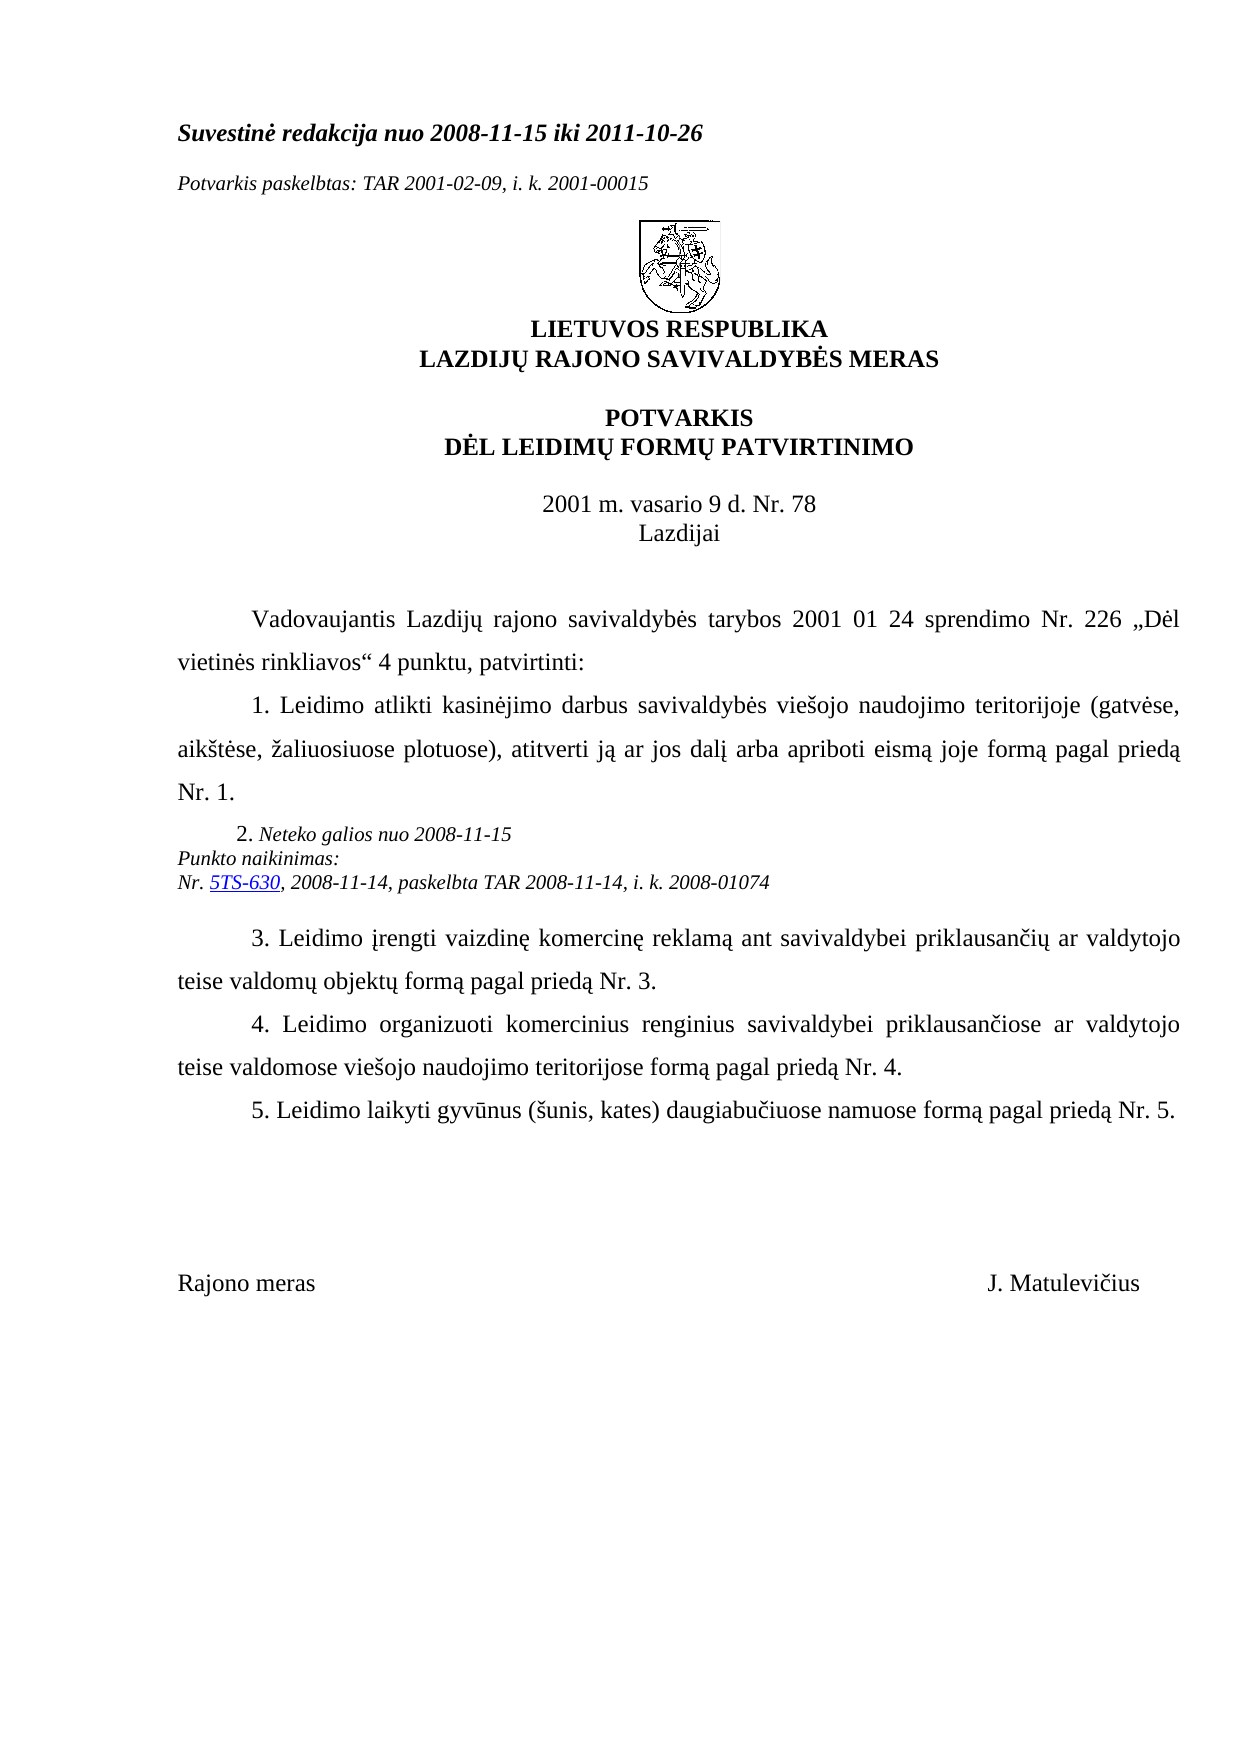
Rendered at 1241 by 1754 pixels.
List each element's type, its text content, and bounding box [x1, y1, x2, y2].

text Punkto naikinimas: [177, 846, 1181, 870]
text 2. Neteko galios nuo 2008-11-15 [177, 820, 1181, 846]
text DĖL LEIDIMŲ FORMŲ PATVIRTINIMO [177, 432, 1181, 461]
text 2001 m. vasario 9 d. Nr. 78 [177, 489, 1181, 518]
text Suvestinė redakcija nuo 2008-11-15 iki 2011-10-26 [177, 118, 1181, 147]
text Vadovaujantis Lazdijų rajono savivaldybės tarybos 2001 01 24 sprendimo Nr. 226 „Dėl vietinės rinkliavos“ 4 punktu, patvirtinti: [177, 604, 1181, 676]
text 4. Leidimo organizuoti komercinius renginius savivaldybei priklausančiose ar valdytojo teise valdomose viešojo naudojimo teritorijose formą pagal priedą Nr. 4. [177, 1009, 1181, 1081]
text 5. Leidimo laikyti gyvūnus (šunis, kates) daugiabučiuose namuose formą pagal priedą Nr. 5. [177, 1096, 1181, 1124]
text 1. Leidimo atlikti kasinėjimo darbus savivaldybės viešojo naudojimo teritorijoje (gatvėse, aikštėse, žaliuosiuose plotuose), atitverti ją ar jos dalį arba apriboti eismą joje formą pagal priedą Nr. 1. [177, 691, 1181, 806]
text 3. Leidimo įrengti vaizdinę komercinę reklamą ant savivaldybei priklausančių ar valdytojo teise valdomų objektų formą pagal priedą Nr. 3. [177, 923, 1181, 995]
text Potvarkis paskelbtas: TAR 2001-02-09, i. k. 2001-00015 [177, 171, 1181, 195]
text Nr. 5TS-630, 2008-11-14, paskelbta TAR 2008-11-14, i. k. 2008-01074 [177, 870, 1181, 894]
text Rajono meras J. Matulevičius [177, 1268, 1181, 1297]
text LIETUVOS RESPUBLIKA [177, 313, 1181, 343]
text LAZDIJŲ RAJONO SAVIVALDYBĖS MERAS [177, 343, 1181, 373]
text POTVARKIS [177, 403, 1181, 432]
text Lazdijai [177, 518, 1181, 547]
